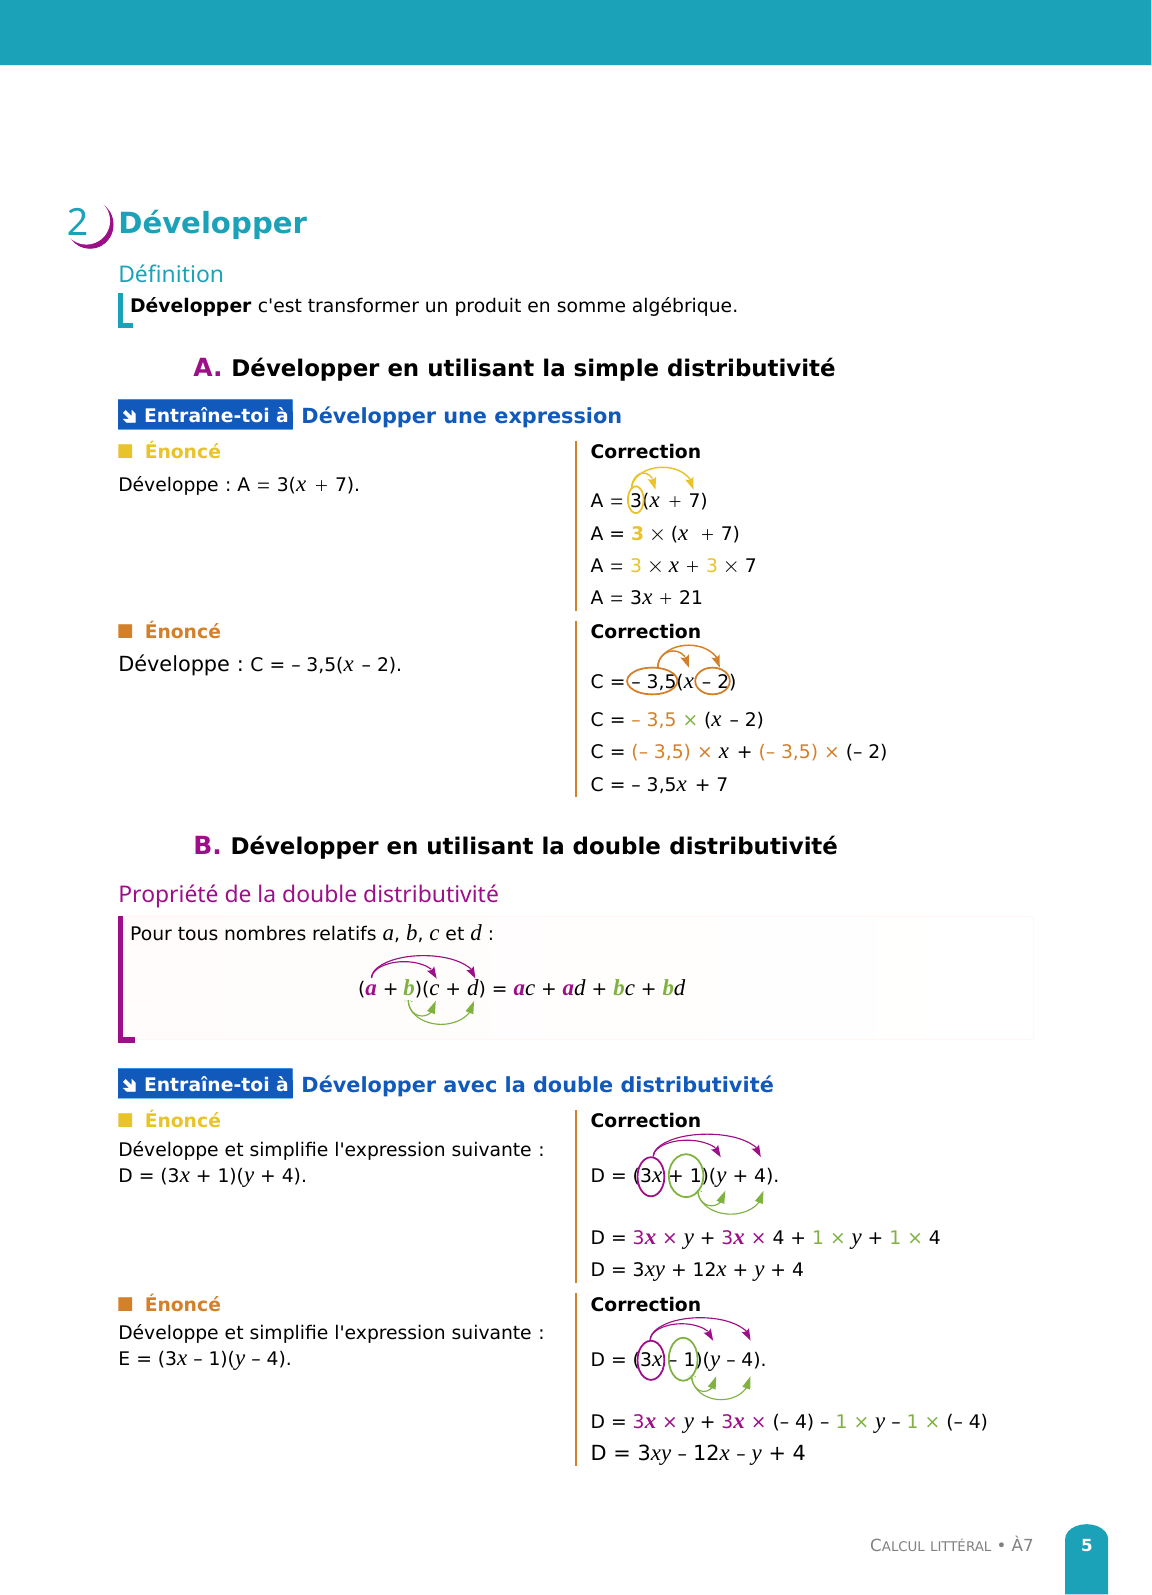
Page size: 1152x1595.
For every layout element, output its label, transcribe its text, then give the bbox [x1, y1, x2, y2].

text D = (3x – 1)(y – 4). [696, 1345, 1033, 1371]
text A = 3(x  7) [629, 488, 642, 512]
text C = – 3,5x + 7 [590, 770, 1033, 796]
text D = (3x + 1)(y + 4). [701, 1161, 1033, 1188]
text Correction [590, 1110, 1033, 1132]
text Correction [590, 441, 1033, 463]
text A = 3x  21 [590, 583, 1033, 610]
list Énoncé [118, 441, 561, 464]
text Développe : A = 3(x  7). [118, 470, 561, 496]
text D = 3x × y + 3x × 4 + 1 × y + 1 × 4 [590, 1223, 1033, 1249]
text Développe et simplifie l'expression suivante : E = (3x – 1)(y – 4). [118, 1322, 561, 1371]
text Correction [590, 622, 1033, 643]
list Énoncé [118, 1293, 561, 1316]
text Développer [118, 207, 1033, 241]
text D = (3x – 1)(y – 4). [639, 1345, 663, 1371]
text D = (3x + 1)(y + 4). [639, 1161, 663, 1188]
text C = – 3,5(x – 2) [720, 667, 1033, 693]
text C = – 3,5 × (x – 2) [590, 705, 1033, 732]
text Développe : C = – 3,5(x – 2). [118, 650, 561, 677]
list Énoncé [118, 622, 561, 644]
text Développer avec la double distributivité [293, 1069, 1033, 1098]
text C = – 3,5(x – 2) [629, 669, 672, 693]
text A. Développer en utilisant la simple distributivité [118, 353, 1033, 382]
text C = – 3,5(x – 2) [697, 669, 726, 693]
text A = 3 × (x  7) [590, 519, 1033, 545]
text D = (3x + 1)(y + 4). [670, 1161, 702, 1188]
text C = (– 3,5) × x + (– 3,5) × (– 2) [590, 737, 1033, 764]
text A = 3(x  7) [641, 487, 1033, 513]
text D = (3x – 1)(y – 4). [670, 1345, 696, 1371]
text A = 3 × x  3 × 7 [590, 551, 1033, 577]
list Énoncé [118, 1110, 561, 1133]
text Développer une expression [293, 400, 1033, 429]
text Développe et simplifie l'expression suivante : D = (3x + 1)(y + 4). [118, 1139, 561, 1187]
text Correction [590, 1293, 1033, 1315]
text B. Développer en utilisant la double distributivité [118, 832, 1033, 861]
text C = – 3,5(x – 2) [664, 667, 705, 693]
text D = 3xy – 12x – y + 4 [590, 1439, 1033, 1465]
text D = (3x + 1)(y + 4). [590, 1161, 641, 1188]
text C = – 3,5(x – 2) [590, 667, 641, 693]
text D = 3x × y + 3x × (– 4) – 1 × y – 1 × (– 4) [590, 1407, 1033, 1433]
text D = 3xy + 12x + y + 4 [590, 1255, 1033, 1282]
text D = (3x – 1)(y – 4). [590, 1345, 640, 1371]
text A = 3(x  7) [590, 487, 631, 513]
